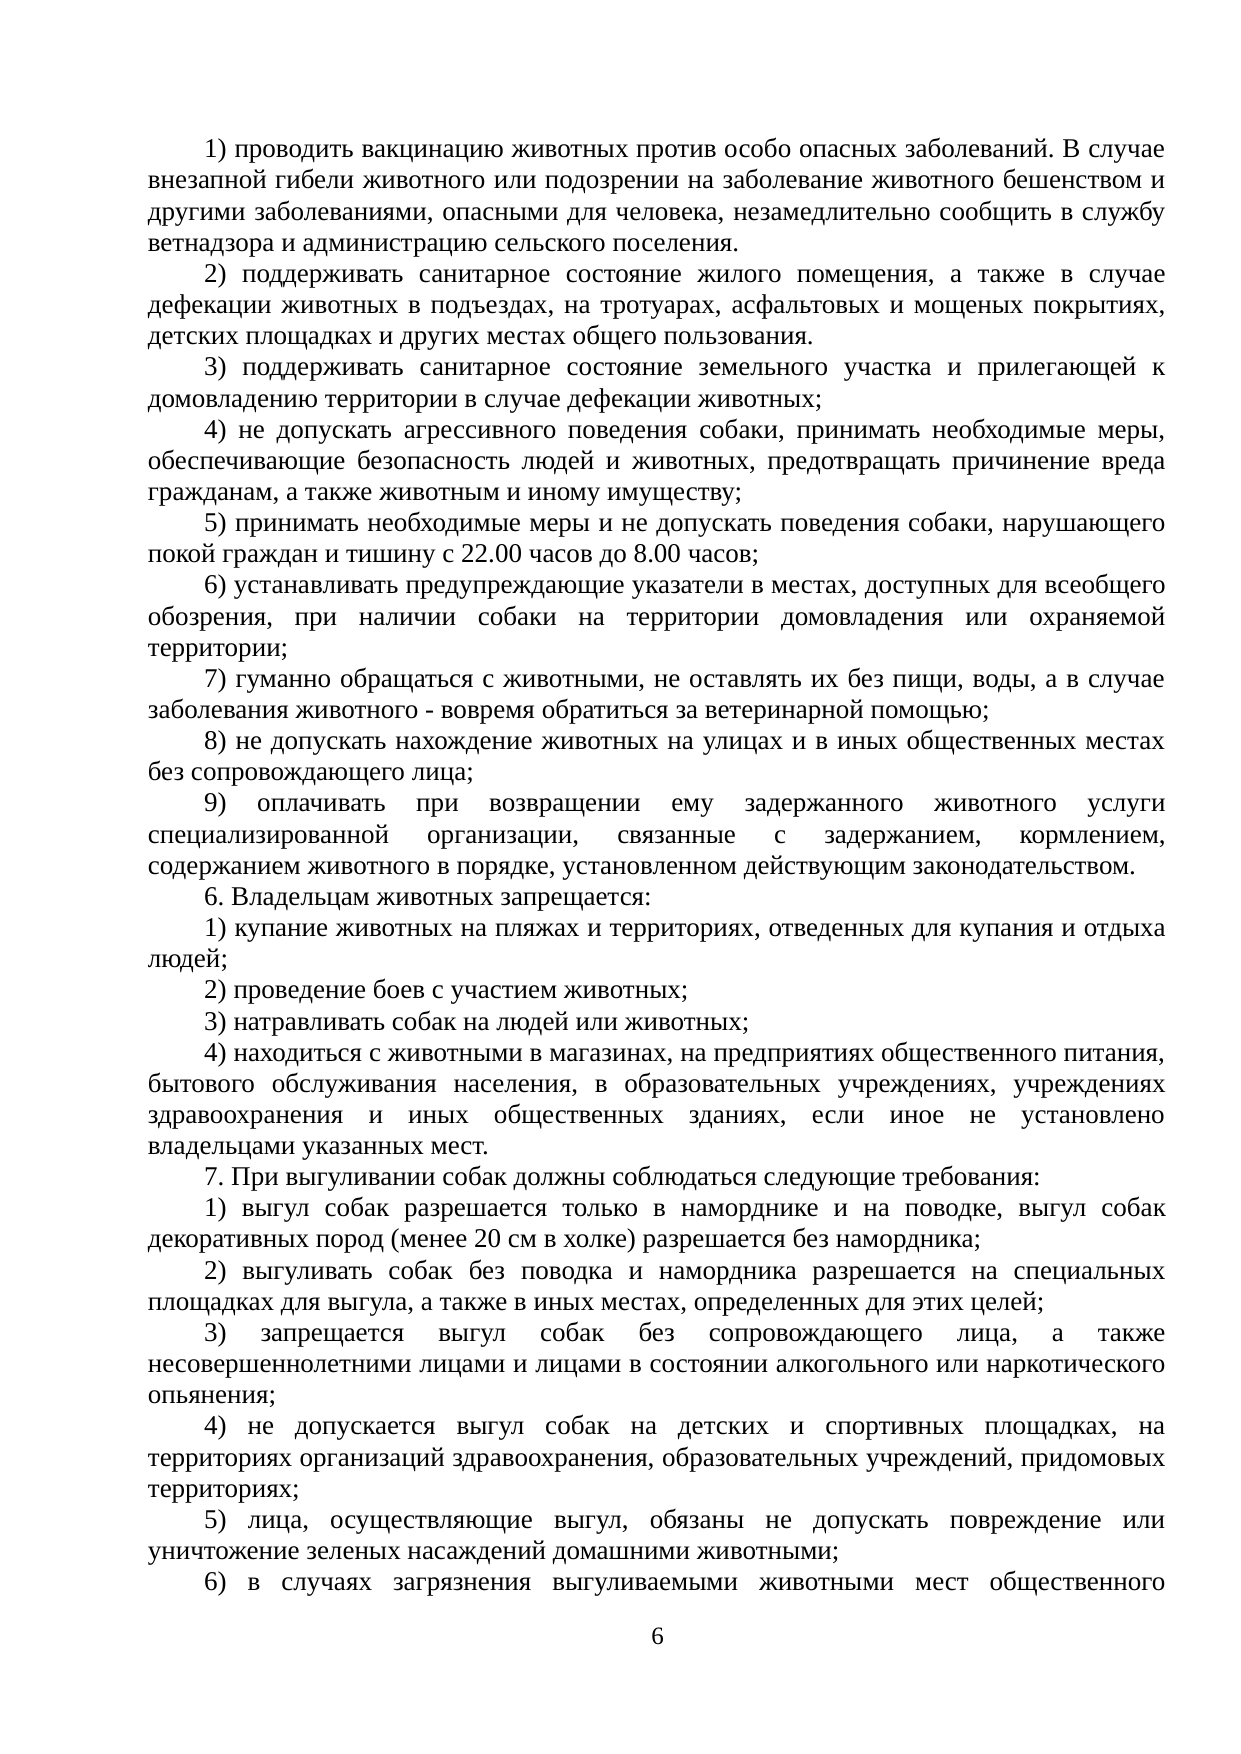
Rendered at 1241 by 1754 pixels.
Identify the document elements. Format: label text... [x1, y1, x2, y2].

text 3) запрещается выгул собак без сопровождающего лица, а также несовершеннолетними лицами и лицами в состоянии алкогольного или наркотического опьянения; [148, 1316, 1167, 1409]
text 6) устанавливать предупреждающие указатели в местах, доступных для всеобщего обозрения, при наличии собаки на территории домовладения или охраняемой территории; [148, 568, 1167, 662]
text 7. При выгуливании собак должны соблюдаться следующие требования: [148, 1160, 1167, 1191]
text 2) поддерживать санитарное состояние жилого помещения, а также в случае дефекации животных в подъездах, на тротуарах, асфальтовых и мощеных покрытиях, детских площадках и других местах общего пользования. [148, 257, 1167, 351]
text 8) не допускать нахождение животных на улицах и в иных общественных местах без сопровождающего лица; [148, 724, 1167, 787]
text 1) проводить вакцинацию животных против особо опасных заболеваний. В случае внезапной гибели животного или подозрении на заболевание животного бешенством и другими заболеваниями, опасными для человека, незамедлительно сообщить в службу ветнадзора и администрацию сельского поселения. [148, 132, 1167, 257]
text 7) гуманно обращаться с животными, не оставлять их без пищи, воды, а в случае заболевания животного - вовремя обратиться за ветеринарной помощью; [148, 662, 1167, 724]
text 4) находиться с животными в магазинах, на предприятиях общественного питания, бытового обслуживания населения, в образовательных учреждениях, учреждениях здравоохранения и иных общественных зданиях, если иное не установлено владельцами указанных мест. [148, 1036, 1167, 1160]
text 2) проведение боев с участием животных; [148, 973, 1167, 1004]
text 4) не допускается выгул собак на детских и спортивных площадках, на территориях организаций здравоохранения, образовательных учреждений, придомовых территориях; [148, 1409, 1167, 1503]
text 1) купание животных на пляжах и территориях, отведенных для купания и отдыха людей; [148, 911, 1167, 973]
text 4) не допускать агрессивного поведения собаки, принимать необходимые меры, обеспечивающие безопасность людей и животных, предотвращать причинение вреда гражданам, а также животным и иному имуществу; [148, 413, 1167, 506]
text 2) выгуливать собак без поводка и намордника разрешается на специальных площадках для выгула, а также в иных местах, определенных для этих целей; [148, 1254, 1167, 1316]
text 5) лица, осуществляющие выгул, обязаны не допускать повреждение или уничтожение зеленых насаждений домашними животными; [148, 1503, 1167, 1565]
text 3) поддерживать санитарное состояние земельного участка и прилегающей к домовладению территории в случае дефекации животных; [148, 351, 1167, 413]
text 5) принимать необходимые меры и не допускать поведения собаки, нарушающего покой граждан и тишину с 22.00 часов до 8.00 часов; [148, 506, 1167, 568]
text 9) оплачивать при возвращении ему задержанного животного услуги специализированной организации, связанные с задержанием, кормлением, содержанием животного в порядке, установленном действующим законодательством. [148, 787, 1167, 880]
text 6. Владельцам животных запрещается: [148, 880, 1167, 911]
text 6) в случаях загрязнения выгуливаемыми животными мест общественного [148, 1565, 1167, 1596]
text 1) выгул собак разрешается только в наморднике и на поводке, выгул собак декоративных пород (менее 20 см в холке) разрешается без намордника; [148, 1191, 1167, 1254]
text 3) натравливать собак на людей или животных; [148, 1004, 1167, 1036]
